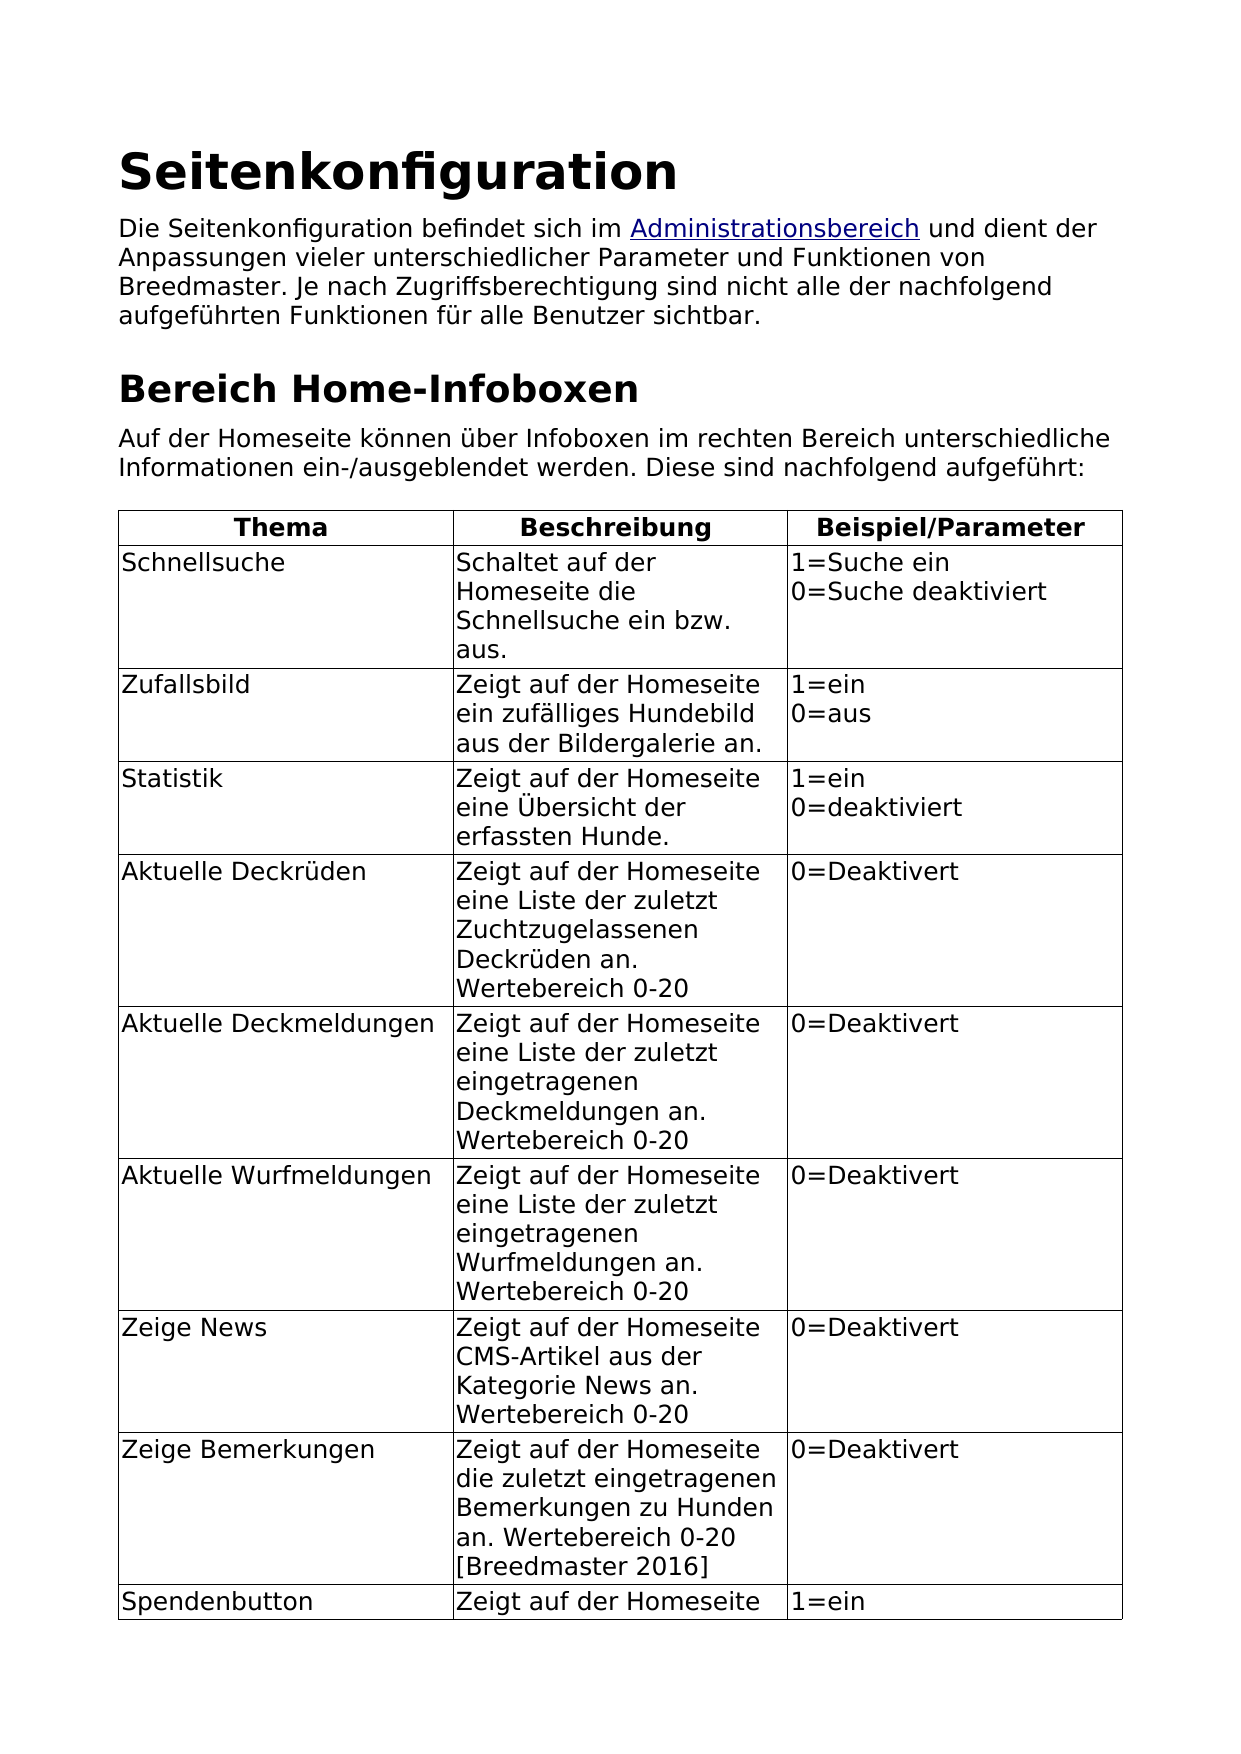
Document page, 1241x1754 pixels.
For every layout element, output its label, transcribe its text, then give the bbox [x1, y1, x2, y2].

table_cell 1=ein [788, 1585, 1122, 1619]
table_header Beispiel/Parameter [788, 511, 1122, 545]
table_cell Aktuelle Deckmeldungen [119, 1007, 453, 1158]
text Auf der Homeseite können über Infoboxen im rechten Bereich unterschiedliche Informationen ein-/ausgeblendet werden. Diese sind nachfolgend aufgeführt: [118, 424, 1122, 482]
table_cell Zeigt auf der Homeseite eine Übersicht der erfassten Hunde. [454, 762, 787, 854]
table_cell Spendenbutton [119, 1585, 453, 1619]
subtitle Seitenkonfiguration [118, 143, 1122, 201]
subtitle Bereich Home-Infoboxen [118, 368, 1122, 412]
table_cell Statistik [119, 762, 453, 854]
table_cell Zeige Bemerkungen [119, 1433, 453, 1584]
table_cell Schaltet auf der Homeseite die Schnellsuche ein bzw. aus. [454, 546, 787, 667]
table_cell 0=Deaktivert [788, 855, 1122, 1006]
table_cell Zeigt auf der Homeseite ein zufälliges Hundebild aus der Bildergalerie an. [454, 669, 787, 761]
table_cell 0=Deaktivert [788, 1311, 1122, 1432]
table_cell Aktuelle Deckrüden [119, 855, 453, 1006]
table_cell 0=Deaktivert [788, 1007, 1122, 1158]
text Die Seitenkonfiguration befindet sich im Administrationsbereich und dient der Anpassungen vieler unterschiedlicher Parameter und Funktionen von Breedmaster. Je nach Zugriffsberechtigung sind nicht alle der nachfolgend aufgeführten Funktionen für alle Benutzer sichtbar. [118, 214, 1122, 331]
table_cell Zufallsbild [119, 669, 453, 761]
table_cell 0=Deaktivert [788, 1159, 1122, 1310]
table_cell 0=Deaktivert [788, 1433, 1122, 1584]
table_cell Zeigt auf der Homeseite die zuletzt eingetragenen Bemerkungen zu Hunden an. Wertebereich 0-20 [Breedmaster 2016] [454, 1433, 787, 1584]
table_header Thema [119, 511, 453, 545]
table_cell 1=ein 0=aus [788, 669, 1122, 761]
table_cell Aktuelle Wurfmeldungen [119, 1159, 453, 1310]
table_cell Zeigt auf der Homeseite CMS-Artikel aus der Kategorie News an. Wertebereich 0-20 [454, 1311, 787, 1432]
table_cell Zeigt auf der Homeseite eine Liste der zuletzt Zuchtzugelassenen Deckrüden an. Wertebereich 0-20 [454, 855, 787, 1006]
table_cell 1=ein 0=deaktiviert [788, 762, 1122, 854]
table_cell Zeigt auf der Homeseite eine Liste der zuletzt eingetragenen Deckmeldungen an. Wertebereich 0-20 [454, 1007, 787, 1158]
table_cell Zeigt auf der Homeseite [454, 1585, 787, 1619]
table_cell Schnellsuche [119, 546, 453, 667]
table_header Beschreibung [454, 511, 787, 545]
table_cell Zeige News [119, 1311, 453, 1432]
table_cell Zeigt auf der Homeseite eine Liste der zuletzt eingetragenen Wurfmeldungen an. Wertebereich 0-20 [454, 1159, 787, 1310]
table_cell 1=Suche ein 0=Suche deaktiviert [788, 546, 1122, 667]
